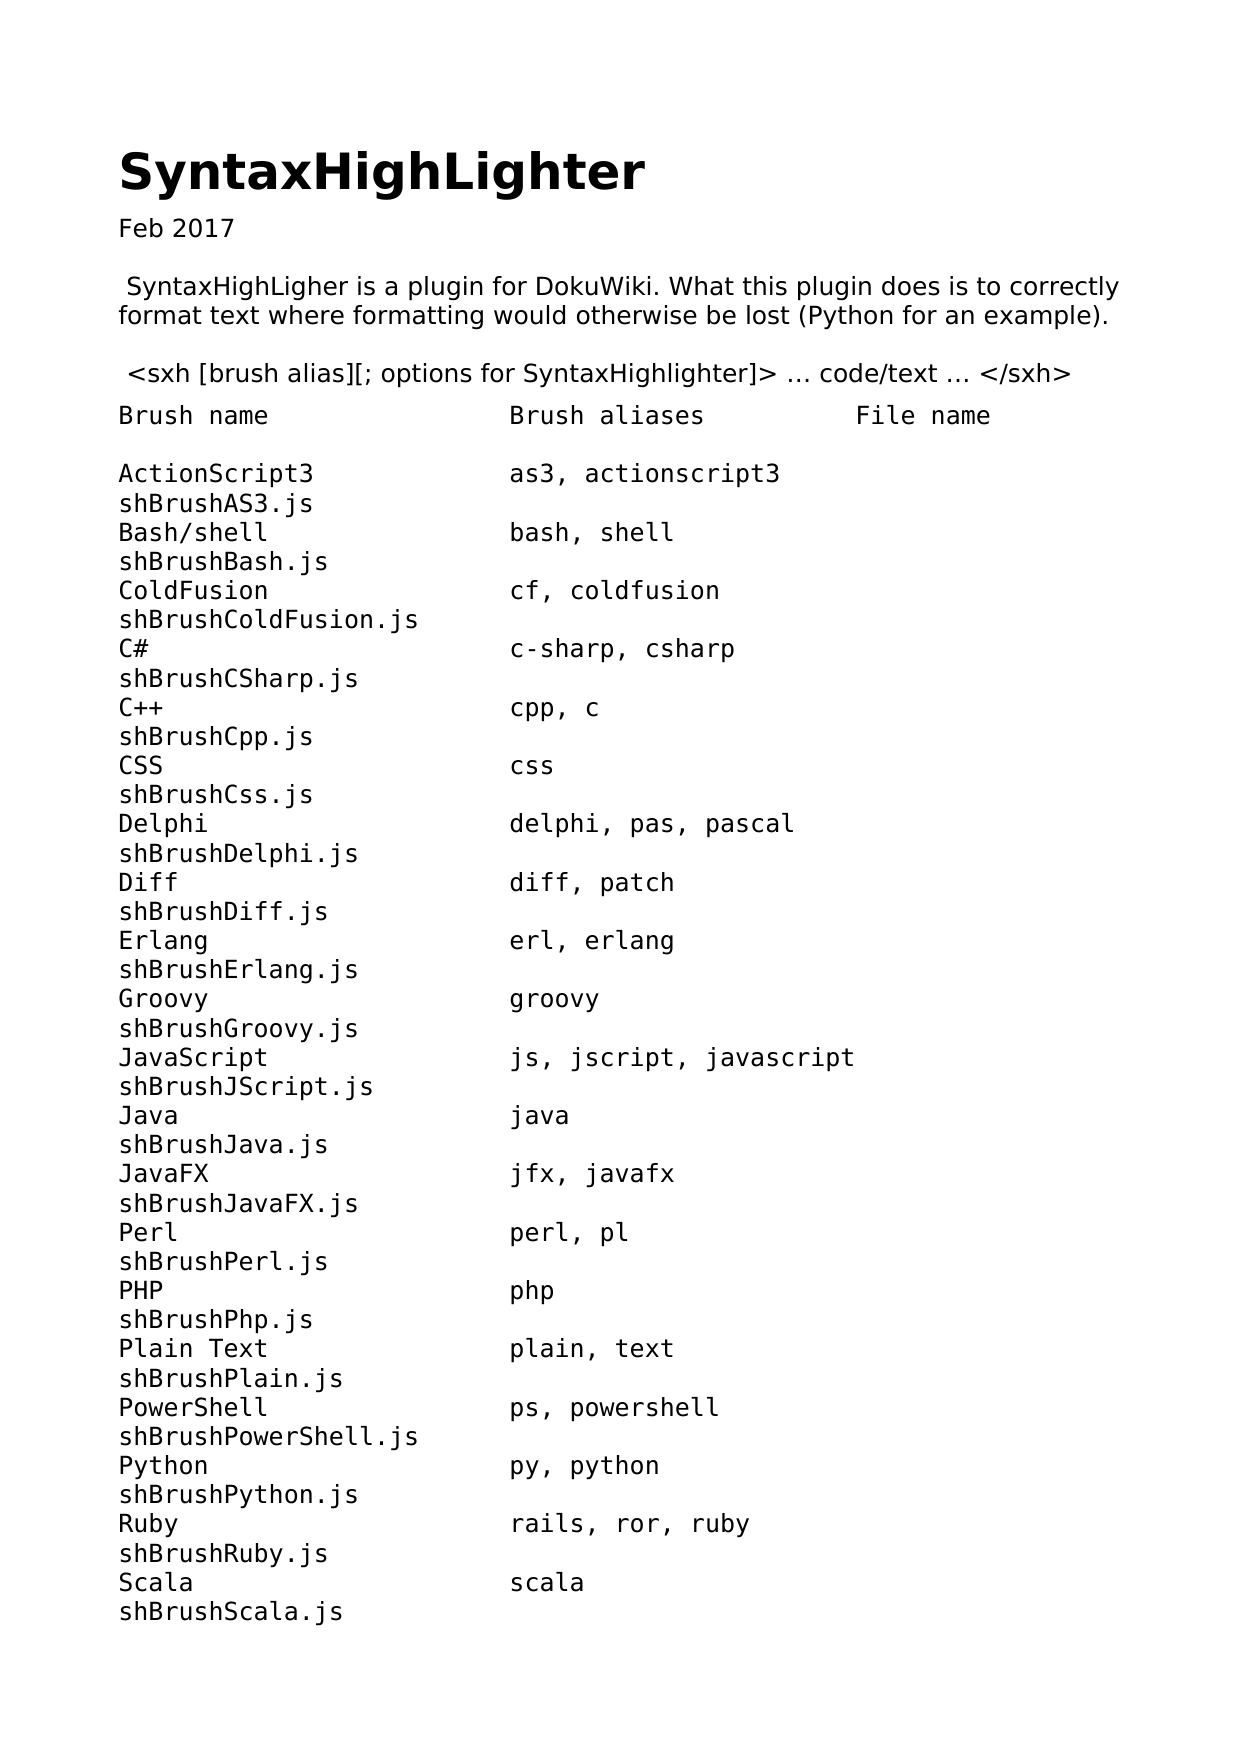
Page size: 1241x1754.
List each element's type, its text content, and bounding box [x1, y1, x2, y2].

text Feb 2017 SyntaxHighLigher is a plugin for DokuWiki. What this plugin does is to correctly format text where formatting would otherwise be lost (Python for an example). <sxh [brush alias][; options for SyntaxHighlighter]> … code/text … </sxh> [118, 214, 1122, 389]
subtitle SyntaxHighLighter [118, 143, 1122, 201]
text Brush name Brush aliases File name ActionScript3 as3, actionscript3 shBrushAS3.js Bash/shell bash, shell shBrushBash.js ColdFusion cf, coldfusion shBrushColdFusion.js C# c-sharp, csharp shBrushCSharp.js C++ cpp, c shBrushCpp.js CSS css shBrushCss.js Delphi delphi, pas, pascal shBrushDelphi.js Diff diff, patch shBrushDiff.js Erlang erl, erlang shBrushErlang.js Groovy groovy shBrushGroovy.js JavaScript js, jscript, javascript shBrushJScript.js Java java shBrushJava.js JavaFX jfx, javafx shBrushJavaFX.js Perl perl, pl shBrushPerl.js PHP php shBrushPhp.js Plain Text plain, text shBrushPlain.js PowerShell ps, powershell shBrushPowerShell.js Python py, python shBrushPython.js Ruby rails, ror, ruby shBrushRuby.js Scala scala shBrushScala.js [118, 401, 1122, 1626]
